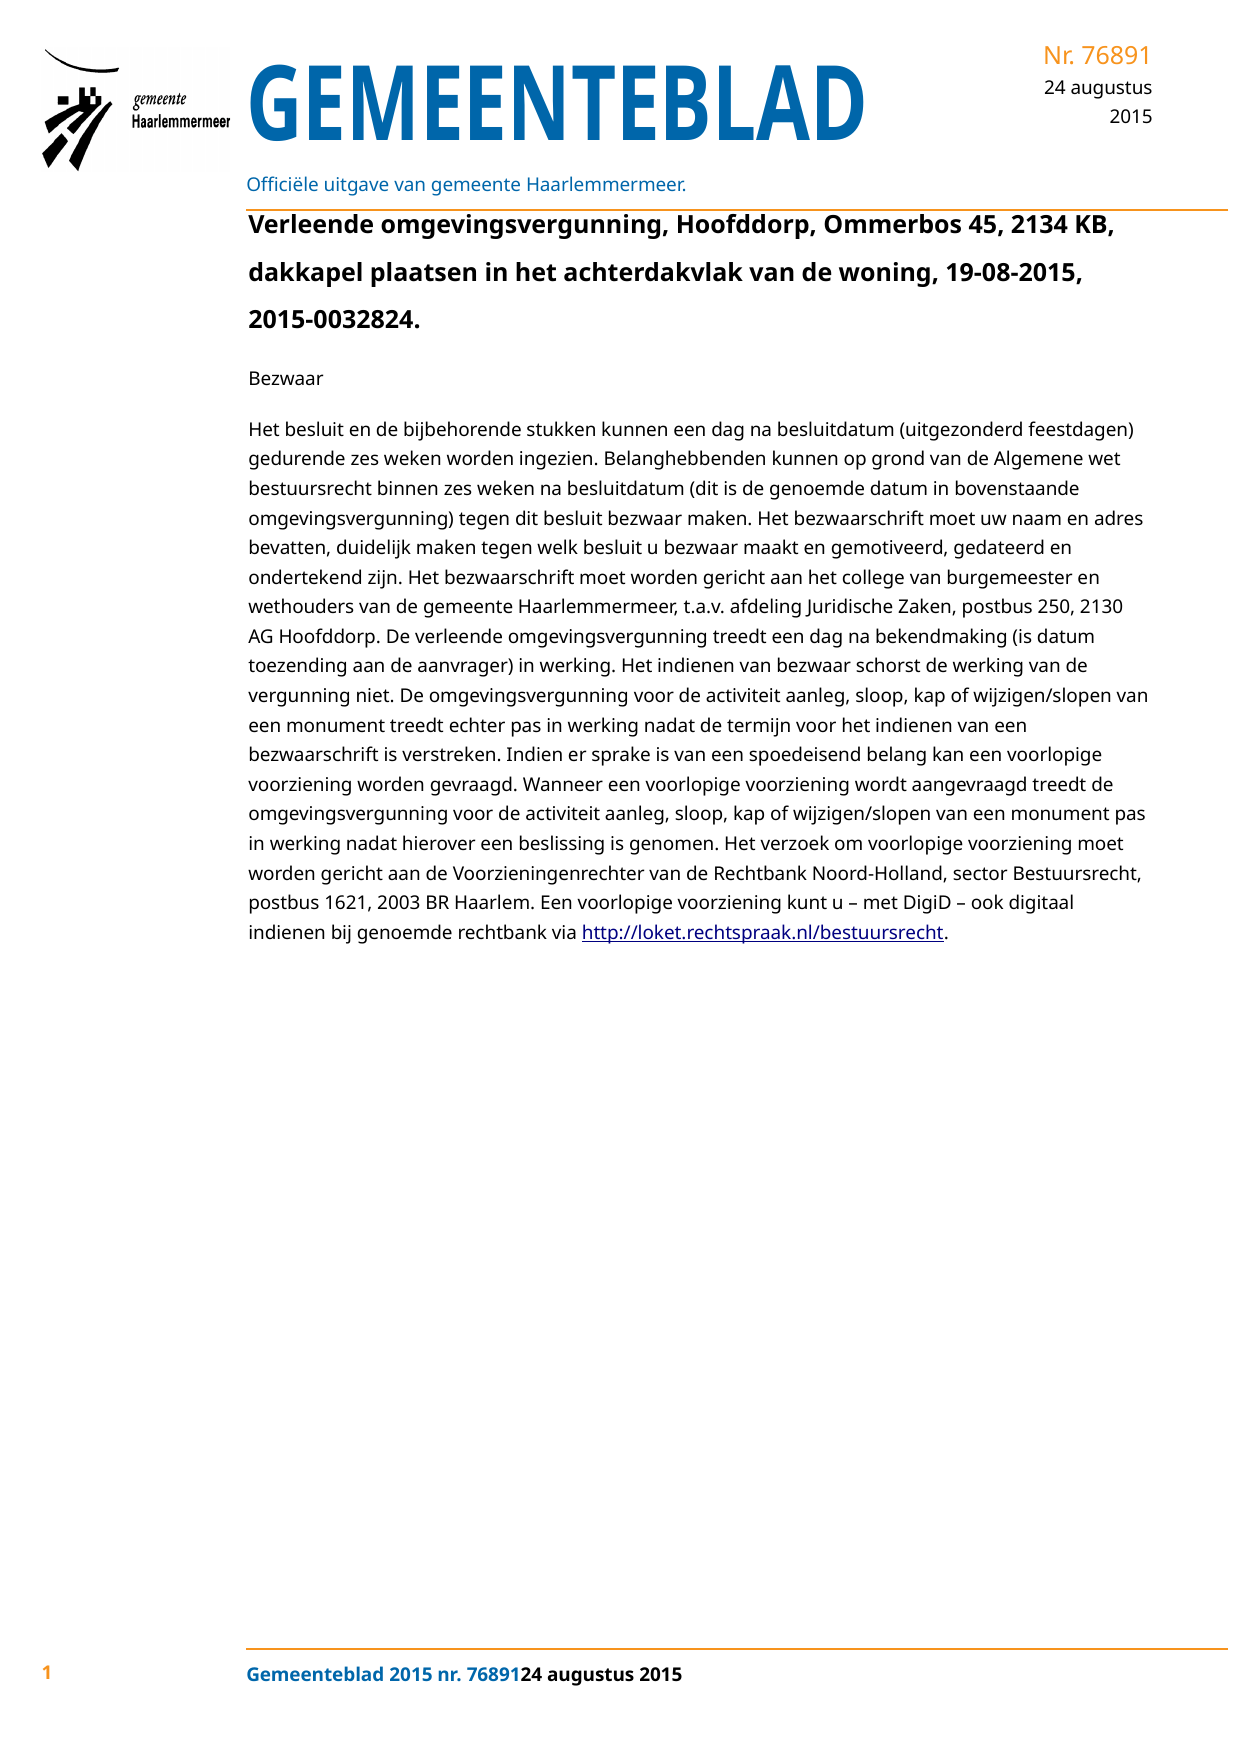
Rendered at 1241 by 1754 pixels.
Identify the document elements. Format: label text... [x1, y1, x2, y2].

text Bezwaar [248, 366, 1152, 391]
picture [41, 47, 231, 172]
text Het besluit en de bijbehorende stukken kunnen een dag na besluitdatum (uitgezonderd feestdagen) gedurende zes weken worden ingezien. Belanghebbenden kunnen op grond van de Algemene wet bestuursrecht binnen zes weken na besluitdatum (dit is de genoemde datum in bovenstaande omgevingsvergunning) tegen dit besluit bezwaar maken. Het bezwaarschrift moet uw naam en adres bevatten, duidelijk maken tegen welk besluit u bezwaar maakt en gemotiveerd, gedateerd en ondertekend zijn. Het bezwaarschrift moet worden gericht aan het college van burgemeester en wethouders van de gemeente Haarlemmermeer, t.a.v. afdeling Juridische Zaken, postbus 250, 2130 AG Hoofddorp. De verleende omgevingsvergunning treedt een dag na bekendmaking (is datum toezending aan de aanvrager) in werking. Het indienen van bezwaar schorst de werking van de vergunning niet. De omgevingsvergunning voor de activiteit aanleg, sloop, kap of wijzigen/slopen van een monument treedt echter pas in werking nadat de termijn voor het indienen van een bezwaarschrift is verstreken. Indien er sprake is van een spoedeisend belang kan een voorlopige voorziening worden gevraagd. Wanneer een voorlopige voorziening wordt aangevraagd treedt de omgevingsvergunning voor de activiteit aanleg, sloop, kap of wijzigen/slopen van een monument pas in werking nadat hierover een beslissing is genomen. Het verzoek om voorlopige voorziening moet worden gericht aan de Voorzieningenrechter van de Rechtbank Noord-Holland, sector Bestuursrecht, postbus 1621, 2003 BR Haarlem. Een voorlopige voorziening kunt u – met DigiD – ook digitaal indienen bij genoemde rechtbank via http://loket.rechtspraak.nl/bestuursrecht. [248, 416, 1152, 944]
text Verleende omgevingsvergunning, Hoofddorp, Ommerbos 45, 2134 KB, dakkapel plaatsen in het achterdakvlak van de woning, 19-08-2015, 2015-0032824. [248, 211, 1152, 336]
